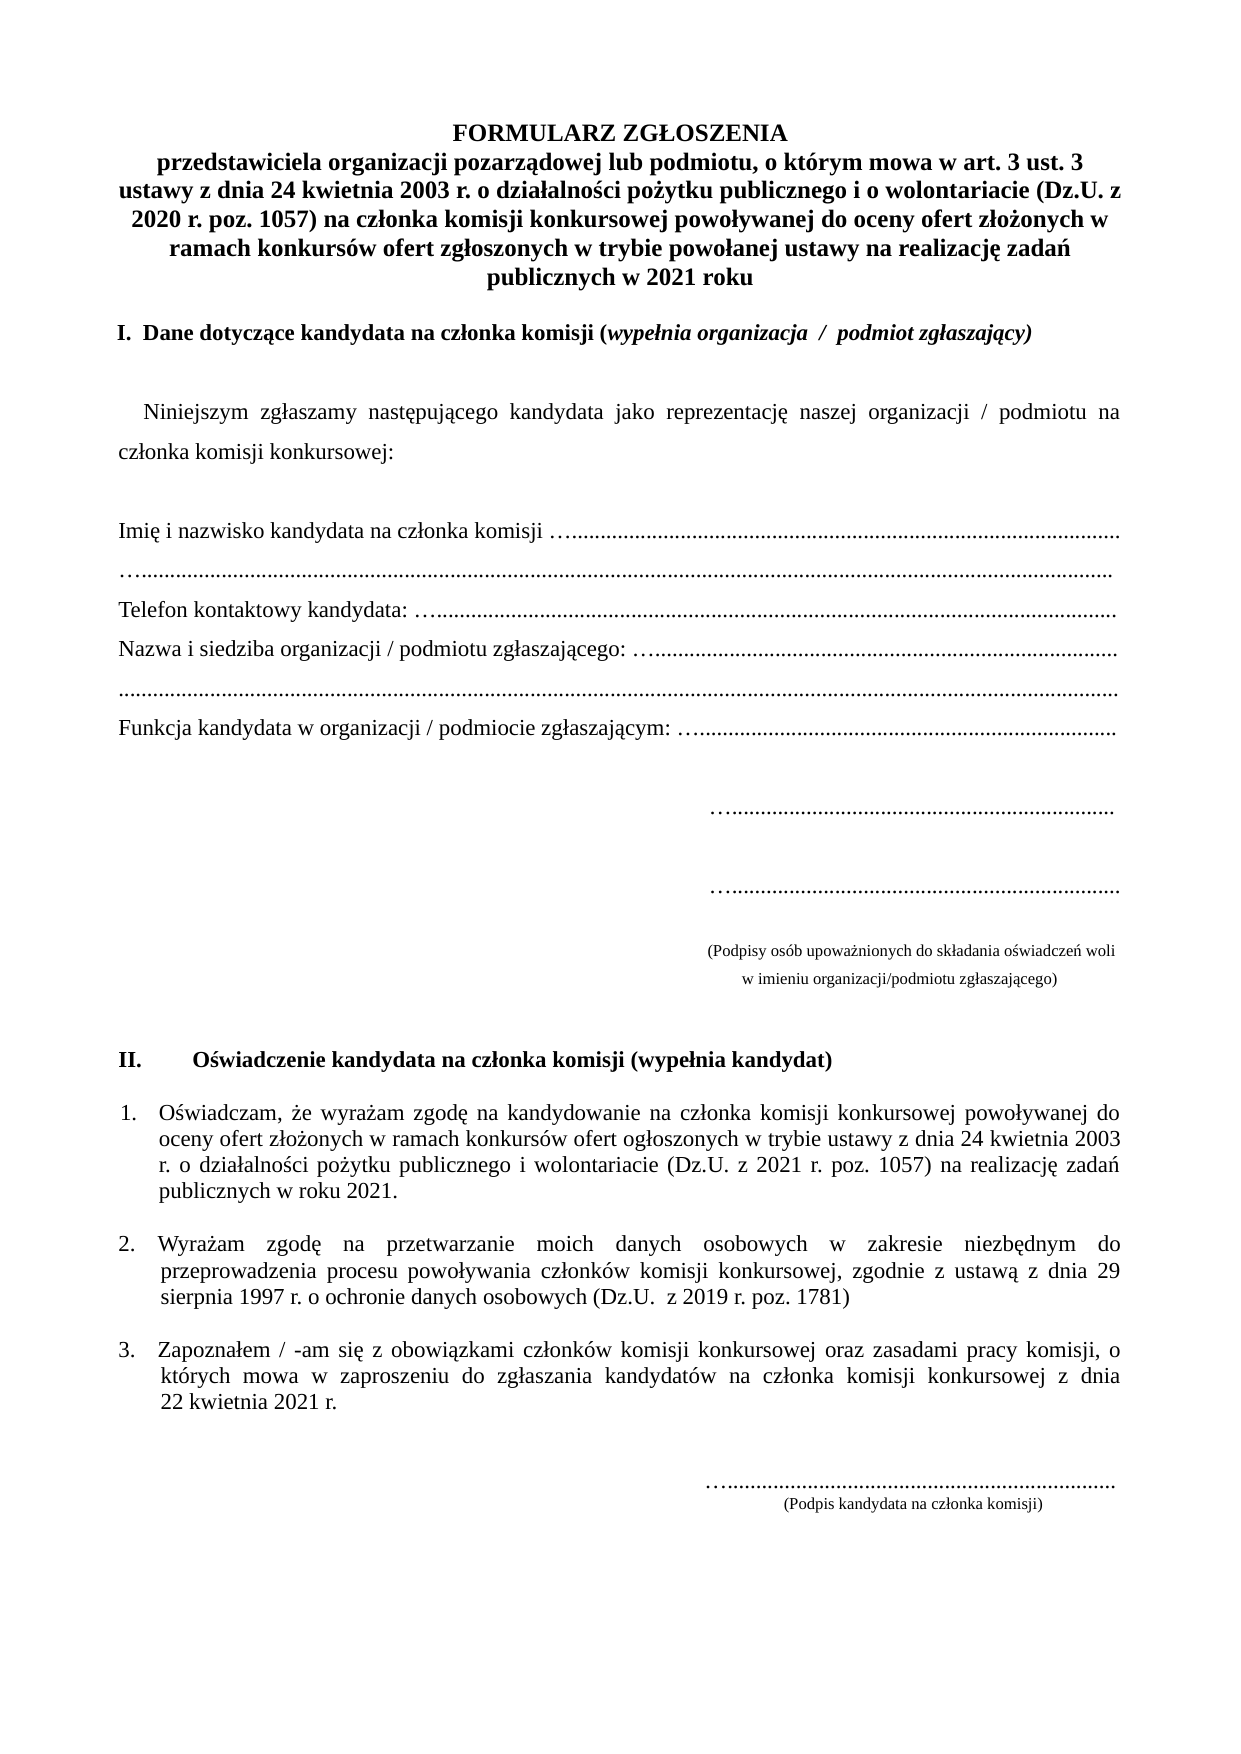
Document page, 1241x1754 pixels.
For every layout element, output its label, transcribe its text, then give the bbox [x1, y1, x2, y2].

text przedstawiciela organizacji pozarządowej lub podmiotu, o którym mowa w art. 3 ust. 3 ustawy z dnia 24 kwietnia 2003 r. o działalności pożytku publicznego i o wolontariacie (Dz.U. z 2020 r. poz. 1057) na członka komisji konkursowej powoływanej do oceny ofert złożonych w ramach konkursów ofert zgłoszonych w trybie powołanej ustawy na realizację zadań publicznych w 2021 roku [118, 147, 1122, 291]
text Telefon kontaktowy kandydata: …....................................................................................................................... [118, 596, 1122, 622]
text Funkcja kandydata w organizacji / podmiocie zgłaszającym: …......................................................................... [118, 714, 1122, 741]
text Imię i nazwisko kandydata na członka komisji …................................................................................................ [118, 517, 1122, 543]
text ….......................................................................................................................................................................... [118, 556, 1122, 583]
text …................................................................... [118, 793, 1122, 819]
text I. Dane dotyczące kandydata na członka komisji (wypełnia organizacja / podmiot zgłaszający) [117, 319, 1122, 346]
text FORMULARZ ZGŁOSZENIA [118, 118, 1122, 147]
list Oświadczenie kandydata na członka komisji (wypełnia kandydat) [118, 1046, 1122, 1072]
text ….................................................................... [118, 1467, 1122, 1494]
list Zapoznałem / -am się z obowiązkami członków komisji konkursowej oraz zasadami pracy komisji, o których mowa w zaproszeniu do zgłaszania kandydatów na członka komisji konkursowej z dnia 22 kwietnia 2021 r. [118, 1336, 1122, 1415]
list Wyrażam zgodę na przetwarzanie moich danych osobowych w zakresie niezbędnym do przeprowadzenia procesu powoływania członków komisji konkursowej, zgodnie z ustawą z dnia 29 sierpnia 1997 r. o ochronie danych osobowych (Dz.U. z 2019 r. poz. 1781) [118, 1230, 1122, 1309]
text ….................................................................... [118, 872, 1122, 898]
text (Podpisy osób upoważnionych do składania oświadczeń woli [118, 940, 1122, 959]
text Niniejszym zgłaszamy następującego kandydata jako reprezentację naszej organizacji / podmiotu na członka komisji konkursowej: [118, 398, 1122, 464]
list Oświadczam, że wyrażam zgodę na kandydowanie na członka komisji konkursowej powoływanej do oceny ofert złożonych w ramach konkursów ofert ogłoszonych w trybie ustawy z dnia 24 kwietnia 2003 r. o działalności pożytku publicznego i wolontariacie (Dz.U. z 2021 r. poz. 1057) na realizację zadań publicznych w roku 2021. [120, 1098, 1122, 1204]
text Nazwa i siedziba organizacji / podmiotu zgłaszającego: …................................................................................. [118, 635, 1122, 662]
text ............................................................................................................................................................................... [118, 675, 1122, 701]
text (Podpis kandydata na członka komisji) [118, 1494, 1122, 1513]
text w imieniu organizacji/podmiotu zgłaszającego) [118, 969, 1122, 988]
